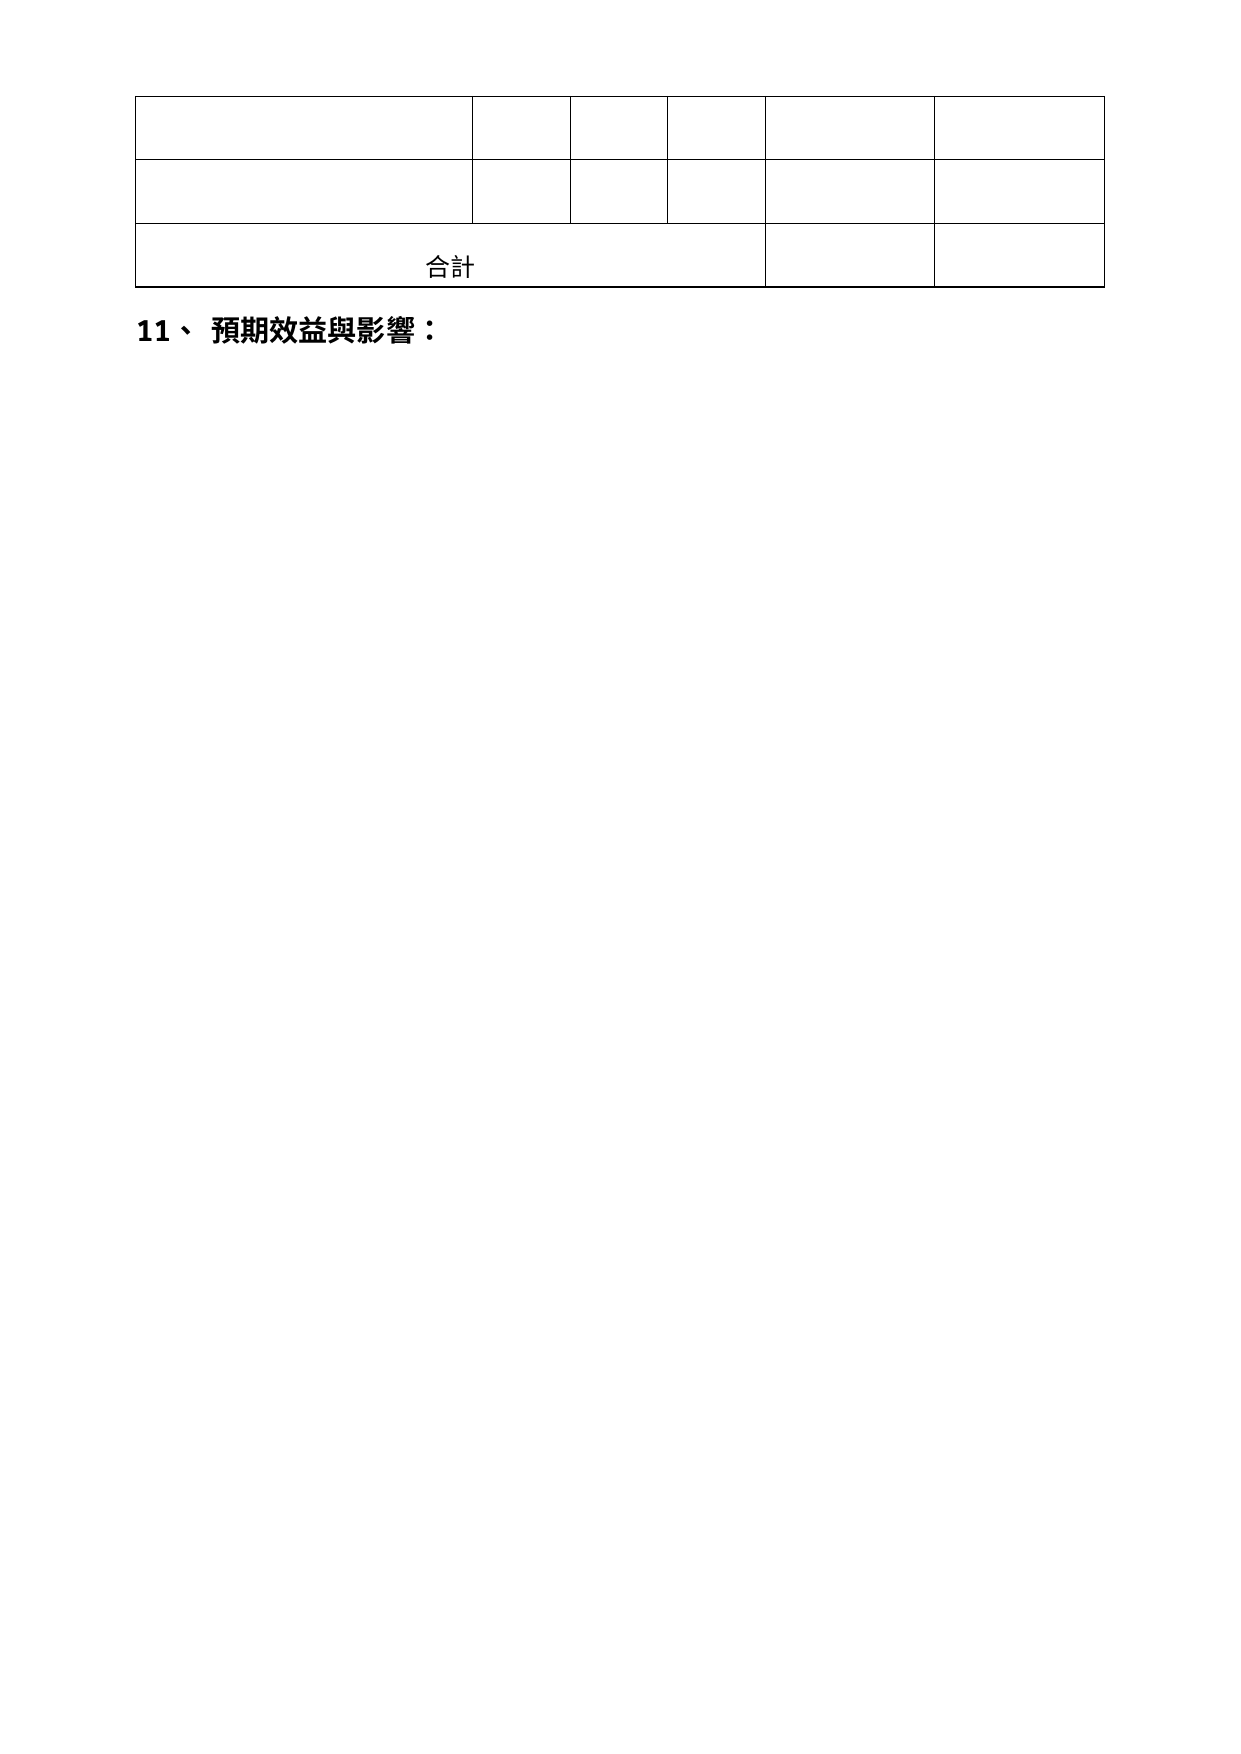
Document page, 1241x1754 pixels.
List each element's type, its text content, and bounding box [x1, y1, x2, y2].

table_cell [935, 160, 1104, 223]
table_cell [136, 160, 472, 223]
table_cell [136, 97, 472, 159]
list 預期效益與影響： [136, 288, 1104, 350]
table_cell [935, 97, 1104, 159]
table_cell [935, 224, 1104, 286]
table_cell [668, 97, 765, 159]
table_cell [571, 160, 667, 223]
table_cell [668, 160, 765, 223]
table_cell [473, 97, 570, 159]
table_cell [766, 160, 934, 223]
table_cell 合計 [136, 224, 765, 286]
table_cell [571, 97, 667, 159]
table_cell [766, 224, 934, 286]
table_cell [473, 160, 570, 223]
table_cell [766, 97, 934, 159]
